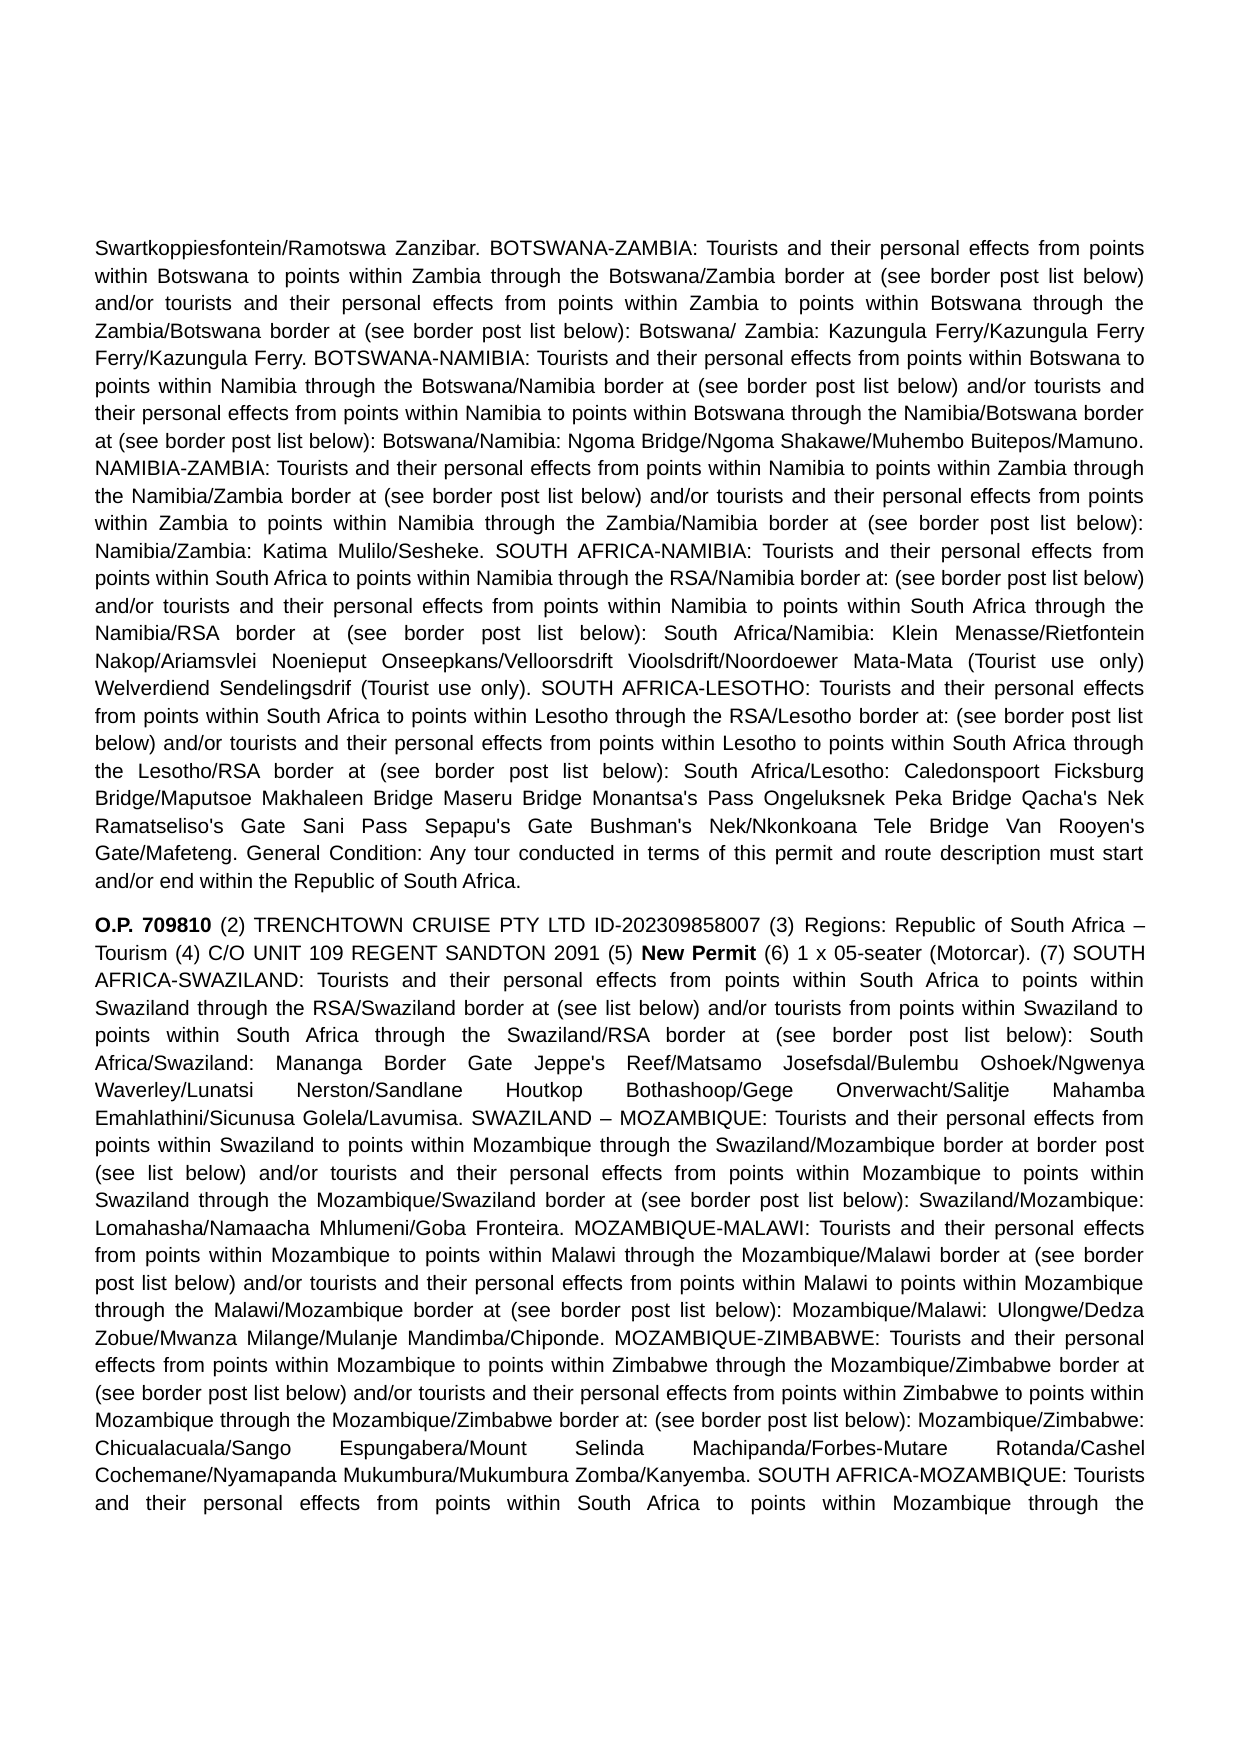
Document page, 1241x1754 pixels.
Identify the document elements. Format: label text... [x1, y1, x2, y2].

text O.P. 709810 (2) TRENCHTOWN CRUISE PTY LTD ID-202309858007 (3) Regions: Republic of South Africa – Tourism (4) C/O UNIT 109 REGENT SANDTON 2091 (5) New Permit (6) 1 x 05-seater (Motorcar). (7) SOUTH AFRICA-SWAZILAND: Tourists and their personal effects from points within South Africa to points within Swaziland through the RSA/Swaziland border at (see list below) and/or tourists from points within Swaziland to points within South Africa through the Swaziland/RSA border at (see border post list below): South Africa/Swaziland: Mananga Border Gate Jeppe's Reef/Matsamo Josefsdal/Bulembu Oshoek/Ngwenya Waverley/Lunatsi Nerston/Sandlane Houtkop Bothashoop/Gege Onverwacht/Salitje Mahamba Emahlathini/Sicunusa Golela/Lavumisa. SWAZILAND – MOZAMBIQUE: Tourists and their personal effects from points within Swaziland to points within Mozambique through the Swaziland/Mozambique border at border post (see list below) and/or tourists and their personal effects from points within Mozambique to points within Swaziland through the Mozambique/Swaziland border at (see border post list below): Swaziland/Mozambique: Lomahasha/Namaacha Mhlumeni/Goba Fronteira. MOZAMBIQUE-MALAWI: Tourists and their personal effects from points within Mozambique to points within Malawi through the Mozambique/Malawi border at (see border post list below) and/or tourists and their personal effects from points within Malawi to points within Mozambique through the Malawi/Mozambique border at (see border post list below): Mozambique/Malawi: Ulongwe/Dedza Zobue/Mwanza Milange/Mulanje Mandimba/Chiponde. MOZAMBIQUE-ZIMBABWE: Tourists and their personal effects from points within Mozambique to points within Zimbabwe through the Mozambique/Zimbabwe border at (see border post list below) and/or tourists and their personal effects from points within Zimbabwe to points within Mozambique through the Mozambique/Zimbabwe border at: (see border post list below): Mozambique/Zimbabwe: Chicualacuala/Sango Espungabera/Mount Selinda Machipanda/Forbes-Mutare Rotanda/Cashel Cochemane/Nyamapanda Mukumbura/Mukumbura Zomba/Kanyemba. SOUTH AFRICA-MOZAMBIQUE: Tourists and their personal effects from points within South Africa to points within Mozambique through the [94, 913, 1146, 1514]
text Swartkoppiesfontein/Ramotswa Zanzibar. BOTSWANA-ZAMBIA: Tourists and their personal effects from points within Botswana to points within Zambia through the Botswana/Zambia border at (see border post list below) and/or tourists and their personal effects from points within Zambia to points within Botswana through the Zambia/Botswana border at (see border post list below): Botswana/ Zambia: Kazungula Ferry/Kazungula Ferry Ferry/Kazungula Ferry. BOTSWANA-NAMIBIA: Tourists and their personal effects from points within Botswana to points within Namibia through the Botswana/Namibia border at (see border post list below) and/or tourists and their personal effects from points within Namibia to points within Botswana through the Namibia/Botswana border at (see border post list below): Botswana/Namibia: Ngoma Bridge/Ngoma Shakawe/Muhembo Buitepos/Mamuno. NAMIBIA-ZAMBIA: Tourists and their personal effects from points within Namibia to points within Zambia through the Namibia/Zambia border at (see border post list below) and/or tourists and their personal effects from points within Zambia to points within Namibia through the Zambia/Namibia border at (see border post list below): Namibia/Zambia: Katima Mulilo/Sesheke. SOUTH AFRICA-NAMIBIA: Tourists and their personal effects from points within South Africa to points within Namibia through the RSA/Namibia border at: (see border post list below) and/or tourists and their personal effects from points within Namibia to points within South Africa through the Namibia/RSA border at (see border post list below): South Africa/Namibia: Klein Menasse/Rietfontein Nakop/Ariamsvlei Noenieput Onseepkans/Velloorsdrift Vioolsdrift/Noordoewer Mata-Mata (Tourist use only) Welverdiend Sendelingsdrif (Tourist use only). SOUTH AFRICA-LESOTHO: Tourists and their personal effects from points within South Africa to points within Lesotho through the RSA/Lesotho border at: (see border post list below) and/or tourists and their personal effects from points within Lesotho to points within South Africa through the Lesotho/RSA border at (see border post list below): South Africa/Lesotho: Caledonspoort Ficksburg Bridge/Maputsoe Makhaleen Bridge Maseru Bridge Monantsa's Pass Ongeluksnek Peka Bridge Qacha's Nek Ramatseliso's Gate Sani Pass Sepapu's Gate Bushman's Nek/Nkonkoana Tele Bridge Van Rooyen's Gate/Mafeteng. General Condition: Any tour conducted in terms of this permit and route description must start and/or end within the Republic of South Africa. [94, 236, 1146, 893]
